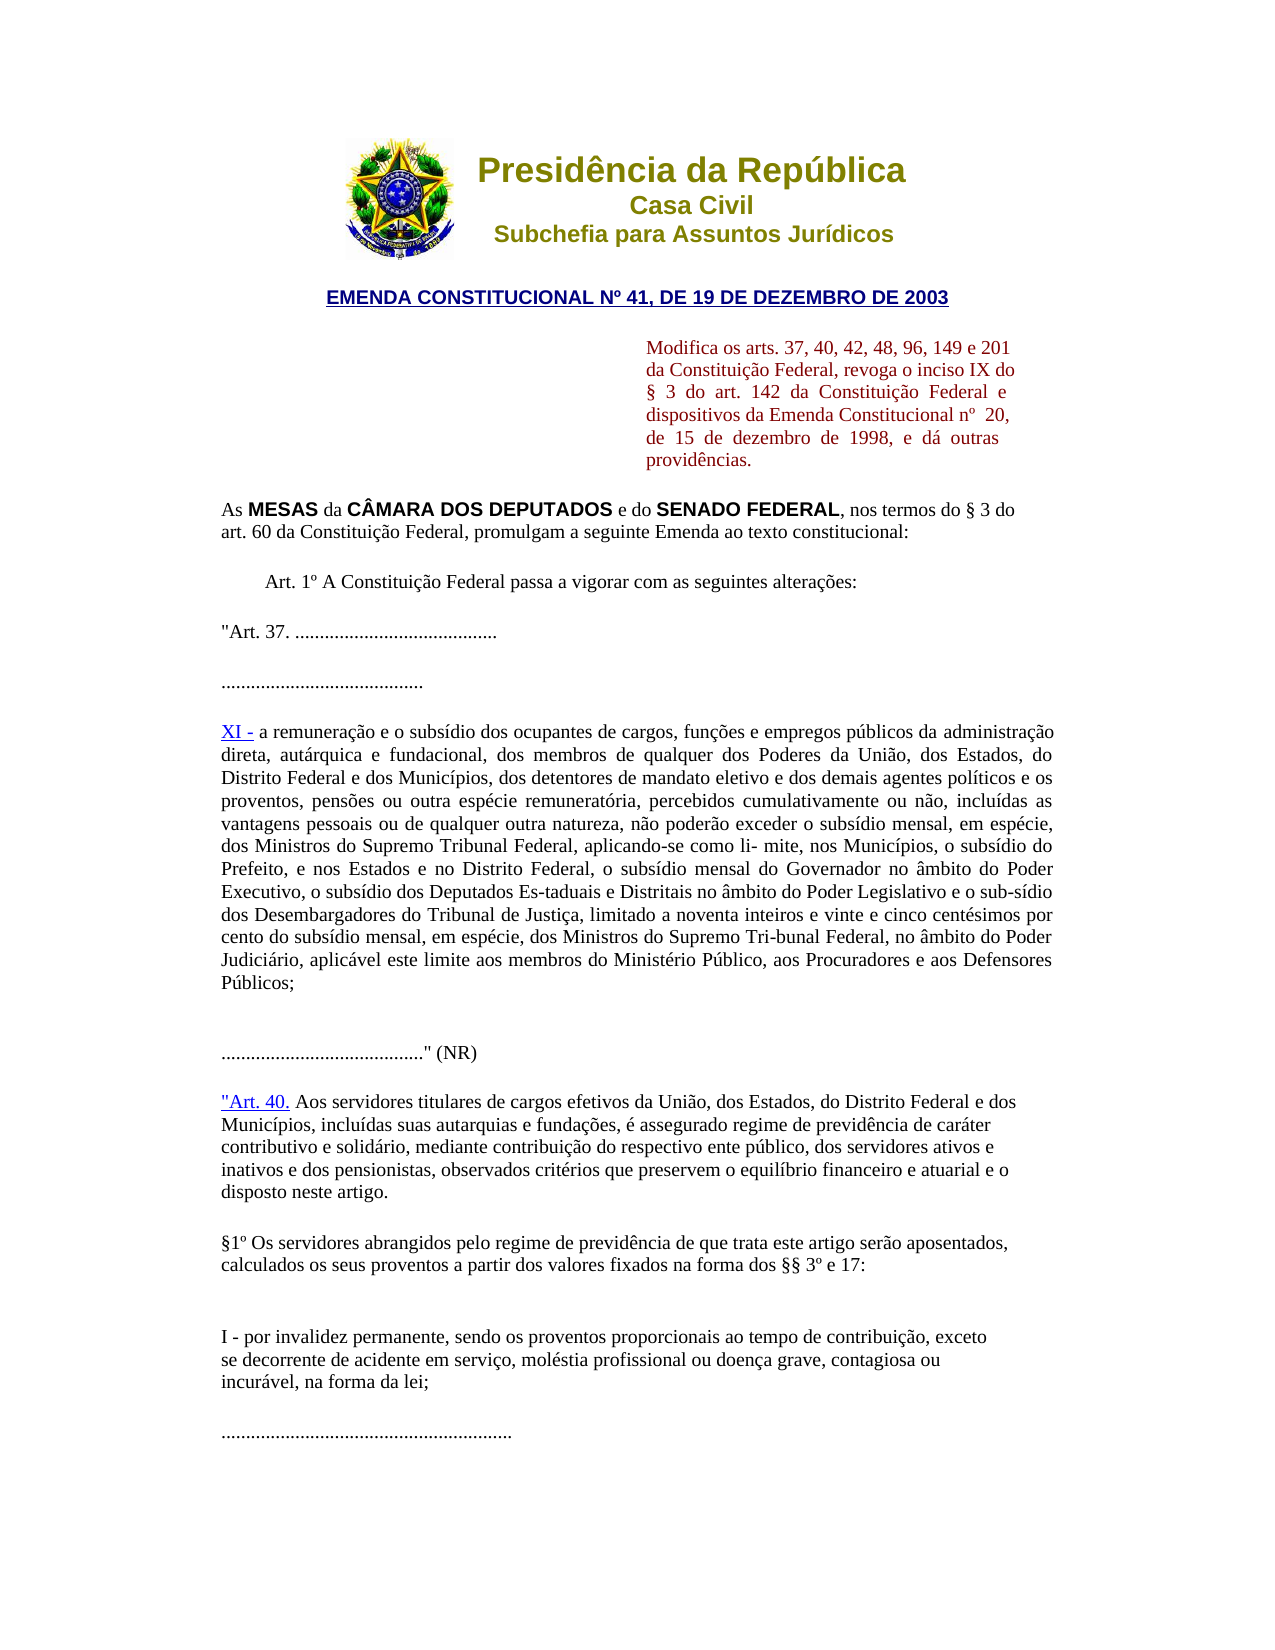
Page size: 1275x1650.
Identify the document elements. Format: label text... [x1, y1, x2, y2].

text Casa Civil [455, 190, 1233, 220]
text I - por invalidez permanente, sendo os proventos proporcionais ao tempo de contribuição, exceto se decorrente de acidente em serviço, moléstia profissional ou doença grave, contagiosa ou incurável, na forma da lei; [221, 1326, 998, 1393]
text ......................................... [221, 670, 1125, 693]
text [150, 149, 345, 190]
text Presidência da República [455, 149, 1233, 190]
text "Art. 37. ......................................... [221, 620, 1125, 643]
text da Constituição Federal, revoga o inciso IX do [646, 359, 1125, 381]
text As MESAS da CÂMARA DOS DEPUTADOS e do SENADO FEDERAL, nos termos do § 3 do art. 60 da Constituição Federal, promulgam a seguinte Emenda ao texto constitucional: [221, 498, 1039, 543]
text ........................................................... [221, 1420, 1125, 1443]
list 1º Os servidores abrangidos pelo regime de previdência de que trata este artigo serão aposentados, calculados os seus proventos a partir dos valores fixados na forma dos §§ 3º e 17: [221, 1231, 1027, 1276]
text Art. 1º A Constituição Federal passa a vigorar com as seguintes alterações: [264, 570, 1125, 593]
text XI - a remuneração e o subsídio dos ocupantes de cargos, funções e empregos públicos da administração direta, autárquica e fundacional, dos membros de qualquer dos Poderes da União, dos Estados, do Distrito Federal e dos Municípios, dos detentores de mandato eletivo e dos demais agentes políticos e os proventos, pensões ou outra espécie remuneratória, percebidos cumulativamente ou não, incluídas as vantagens pessoais ou de qualquer outra natureza, não poderão exceder o subsídio mensal, em espécie, dos Ministros do Supremo Tribunal Federal, aplicando-se como li- mite, nos Municípios, o subsídio do Prefeito, e nos Estados e no Distrito Federal, o subsídio mensal do Governador no âmbito do Poder Executivo, o subsídio dos Deputados Es-taduais e Distritais no âmbito do Poder Legislativo e o sub-sídio dos Desembargadores do Tribunal de Justiça, limitado a noventa inteiros e vinte e cinco centésimos por cento do subsídio mensal, em espécie, dos Ministros do Supremo Tri-bunal Federal, no âmbito do Poder Judiciário, aplicável este limite aos membros do Ministério Público, aos Procuradores e aos Defensores Públicos; [221, 720, 1054, 994]
text § 3 do art. 142 da Constituição Federal e [646, 381, 1125, 403]
text Modifica os arts. 37, 40, 42, 48, 96, 149 e 201 [646, 336, 1125, 359]
text providências. [646, 448, 1125, 471]
text "Art. 40. Aos servidores titulares de cargos efetivos da União, dos Estados, do Distrito Federal e dos Municípios, incluídas suas autarquias e fundações, é assegurado regime de previdência de caráter contributivo e solidário, mediante contribuição do respectivo ente público, dos servidores ativos e inativos e dos pensionistas, observados critérios que preservem o equilíbrio financeiro e atuarial e o disposto neste artigo. [221, 1091, 1046, 1203]
text [150, 190, 345, 220]
text EMENDA CONSTITUCIONAL Nº 41, DE 19 DE DEZEMBRO DE 2003 [150, 286, 1125, 309]
text Subchefia para Assuntos Jurídicos [494, 220, 1125, 247]
text dispositivos da Emenda Constitucional nº 20, [646, 403, 1125, 426]
text de 15 de dezembro de 1998, e dá outras [646, 426, 1125, 448]
text ........................................." (NR) [221, 1041, 1125, 1064]
